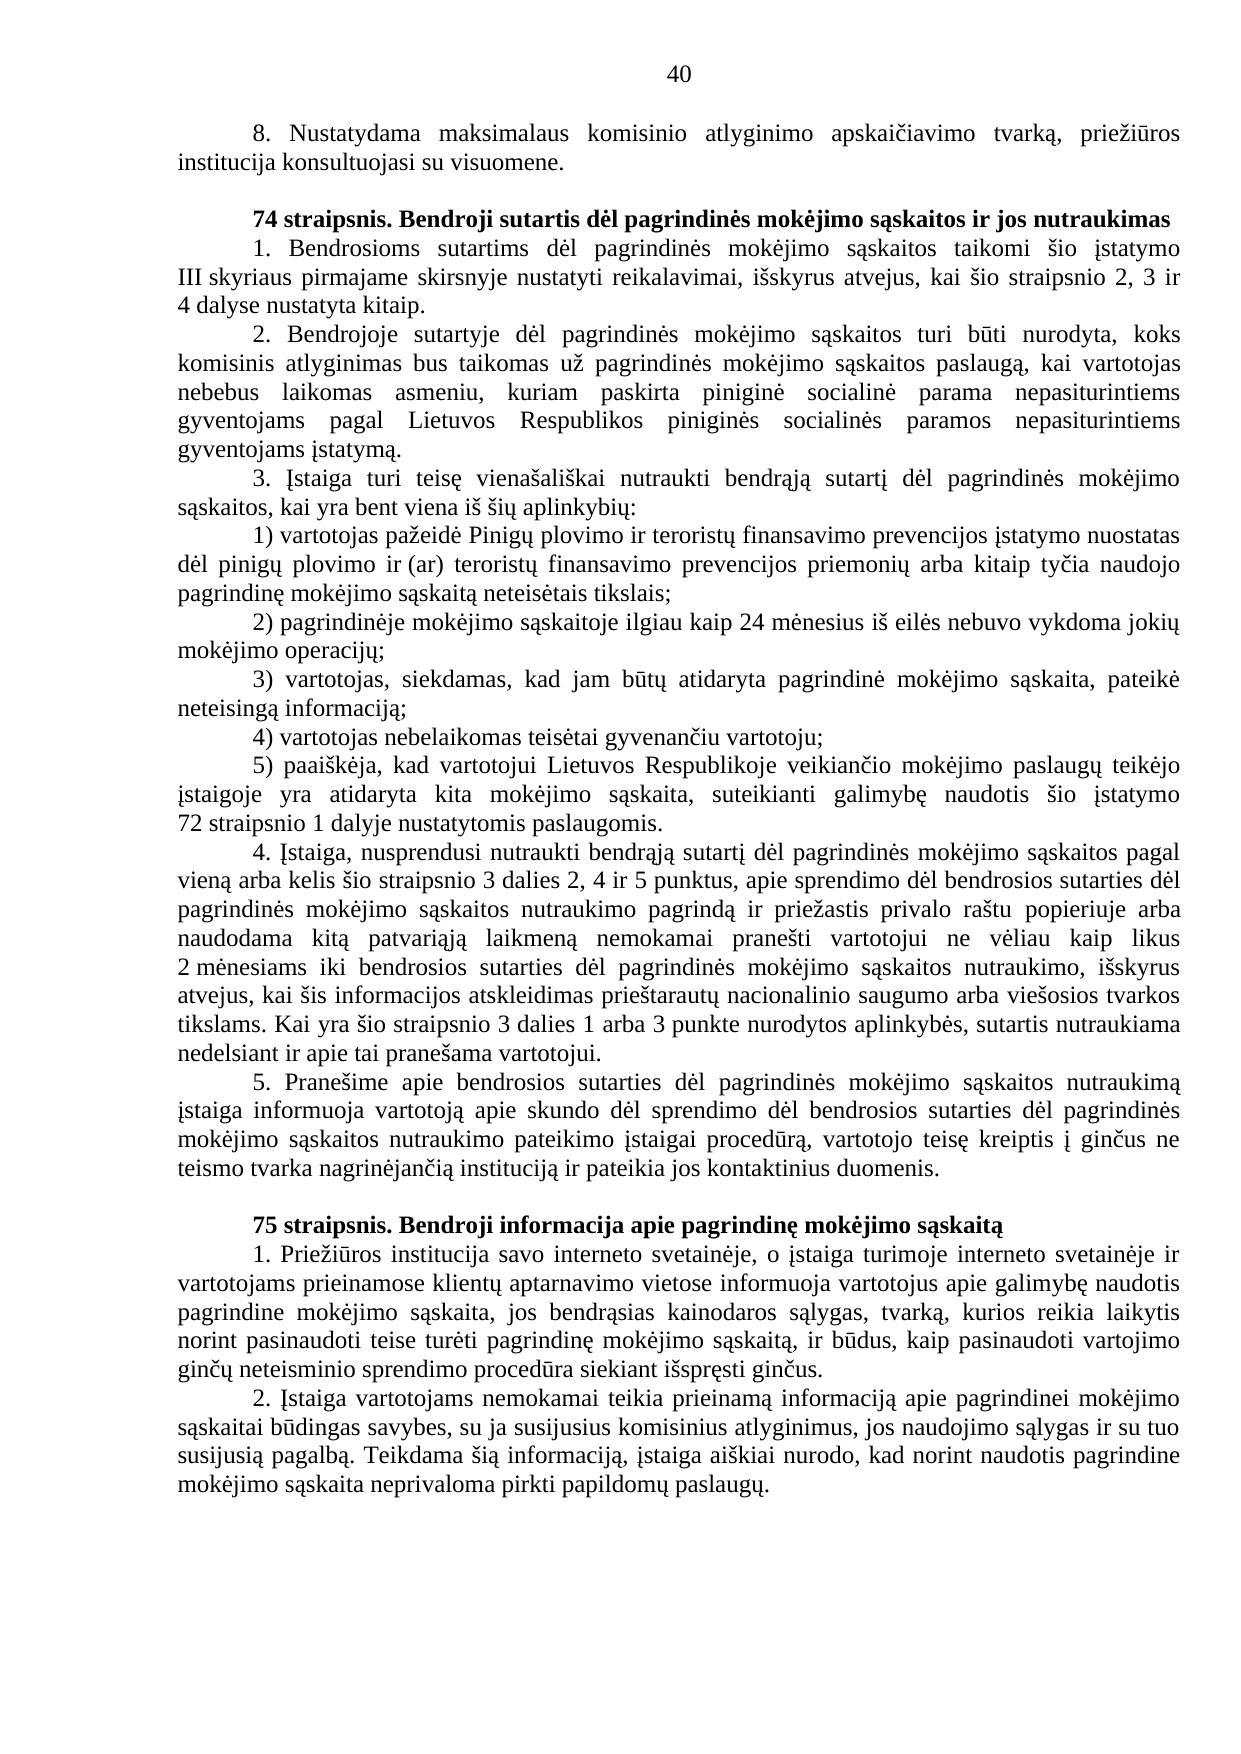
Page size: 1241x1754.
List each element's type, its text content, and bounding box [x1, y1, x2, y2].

text 4) vartotojas nebelaikomas teisėtai gyvenančiu vartotoju; [177, 722, 1181, 751]
text 4. Įstaiga, nusprendusi nutraukti bendrąją sutartį dėl pagrindinės mokėjimo sąskaitos pagal vieną arba kelis šio straipsnio 3 dalies 2, 4 ir 5 punktus, apie sprendimo dėl bendrosios sutarties dėl pagrindinės mokėjimo sąskaitos nutraukimo pagrindą ir priežastis privalo raštu popieriuje arba naudodama kitą patvariąją laikmeną nemokamai pranešti vartotojui ne vėliau kaip likus 2 mėnesiams iki bendrosios sutarties dėl pagrindinės mokėjimo sąskaitos nutraukimo, išskyrus atvejus, kai šis informacijos atskleidimas prieštarautų nacionalinio saugumo arba viešosios tvarkos tikslams. Kai yra šio straipsnio 3 dalies 1 arba 3 punkte nurodytos aplinkybės, sutartis nutraukiama nedelsiant ir apie tai pranešama vartotojui. [177, 837, 1181, 1067]
text 8. Nustatydama maksimalaus komisinio atlyginimo apskaičiavimo tvarką, priežiūros institucija konsultuojasi su visuomene. [177, 118, 1181, 176]
text 1. Priežiūros institucija savo interneto svetainėje, o įstaiga turimoje interneto svetainėje ir vartotojams prieinamose klientų aptarnavimo vietose informuoja vartotojus apie galimybę naudotis pagrindine mokėjimo sąskaita, jos bendrąsias kainodaros sąlygas, tvarką, kurios reikia laikytis norint pasinaudoti teise turėti pagrindinę mokėjimo sąskaitą, ir būdus, kaip pasinaudoti vartojimo ginčų neteisminio sprendimo procedūra siekiant išspręsti ginčus. [177, 1239, 1181, 1383]
text 1. Bendrosioms sutartims dėl pagrindinės mokėjimo sąskaitos taikomi šio įstatymo III skyriaus pirmajame skirsnyje nustatyti reikalavimai, išskyrus atvejus, kai šio straipsnio 2, 3 ir 4 dalyse nustatyta kitaip. [177, 233, 1181, 319]
text 5. Pranešime apie bendrosios sutarties dėl pagrindinės mokėjimo sąskaitos nutraukimą įstaiga informuoja vartotoją apie skundo dėl sprendimo dėl bendrosios sutarties dėl pagrindinės mokėjimo sąskaitos nutraukimo pateikimo įstaigai procedūrą, vartotojo teisę kreiptis į ginčus ne teismo tvarka nagrinėjančią instituciją ir pateikia jos kontaktinius duomenis. [177, 1067, 1181, 1182]
text 3. Įstaiga turi teisę vienašališkai nutraukti bendrąją sutartį dėl pagrindinės mokėjimo sąskaitos, kai yra bent viena iš šių aplinkybių: [177, 463, 1181, 521]
text 1) vartotojas pažeidė Pinigų plovimo ir teroristų finansavimo prevencijos įstatymo nuostatas dėl pinigų plovimo ir (ar) teroristų finansavimo prevencijos priemonių arba kitaip tyčia naudojo pagrindinę mokėjimo sąskaitą neteisėtais tikslais; [177, 521, 1181, 607]
text 2. Bendrojoje sutartyje dėl pagrindinės mokėjimo sąskaitos turi būti nurodyta, koks komisinis atlyginimas bus taikomas už pagrindinės mokėjimo sąskaitos paslaugą, kai vartotojas nebebus laikomas asmeniu, kuriam paskirta piniginė socialinė parama nepasiturintiems gyventojams pagal Lietuvos Respublikos piniginės socialinės paramos nepasiturintiems gyventojams įstatymą. [177, 319, 1181, 463]
text 2. Įstaiga vartotojams nemokamai teikia prieinamą informaciją apie pagrindinei mokėjimo sąskaitai būdingas savybes, su ja susijusius komisinius atlyginimus, jos naudojimo sąlygas ir su tuo susijusią pagalbą. Teikdama šią informaciją, įstaiga aiškiai nurodo, kad norint naudotis pagrindine mokėjimo sąskaita neprivaloma pirkti papildomų paslaugų. [177, 1383, 1181, 1498]
text 2) pagrindinėje mokėjimo sąskaitoje ilgiau kaip 24 mėnesius iš eilės nebuvo vykdoma jokių mokėjimo operacijų; [177, 607, 1181, 664]
text 5) paaiškėja, kad vartotojui Lietuvos Respublikoje veikiančio mokėjimo paslaugų teikėjo įstaigoje yra atidaryta kita mokėjimo sąskaita, suteikianti galimybę naudotis šio įstatymo 72 straipsnio 1 dalyje nustatytomis paslaugomis. [177, 751, 1181, 837]
text 75 straipsnis. Bendroji informacija apie pagrindinę mokėjimo sąskaitą [177, 1211, 1181, 1239]
text 3) vartotojas, siekdamas, kad jam būtų atidaryta pagrindinė mokėjimo sąskaita, pateikė neteisingą informaciją; [177, 664, 1181, 722]
text 74 straipsnis. Bendroji sutartis dėl pagrindinės mokėjimo sąskaitos ir jos nutraukimas [252, 204, 1181, 233]
